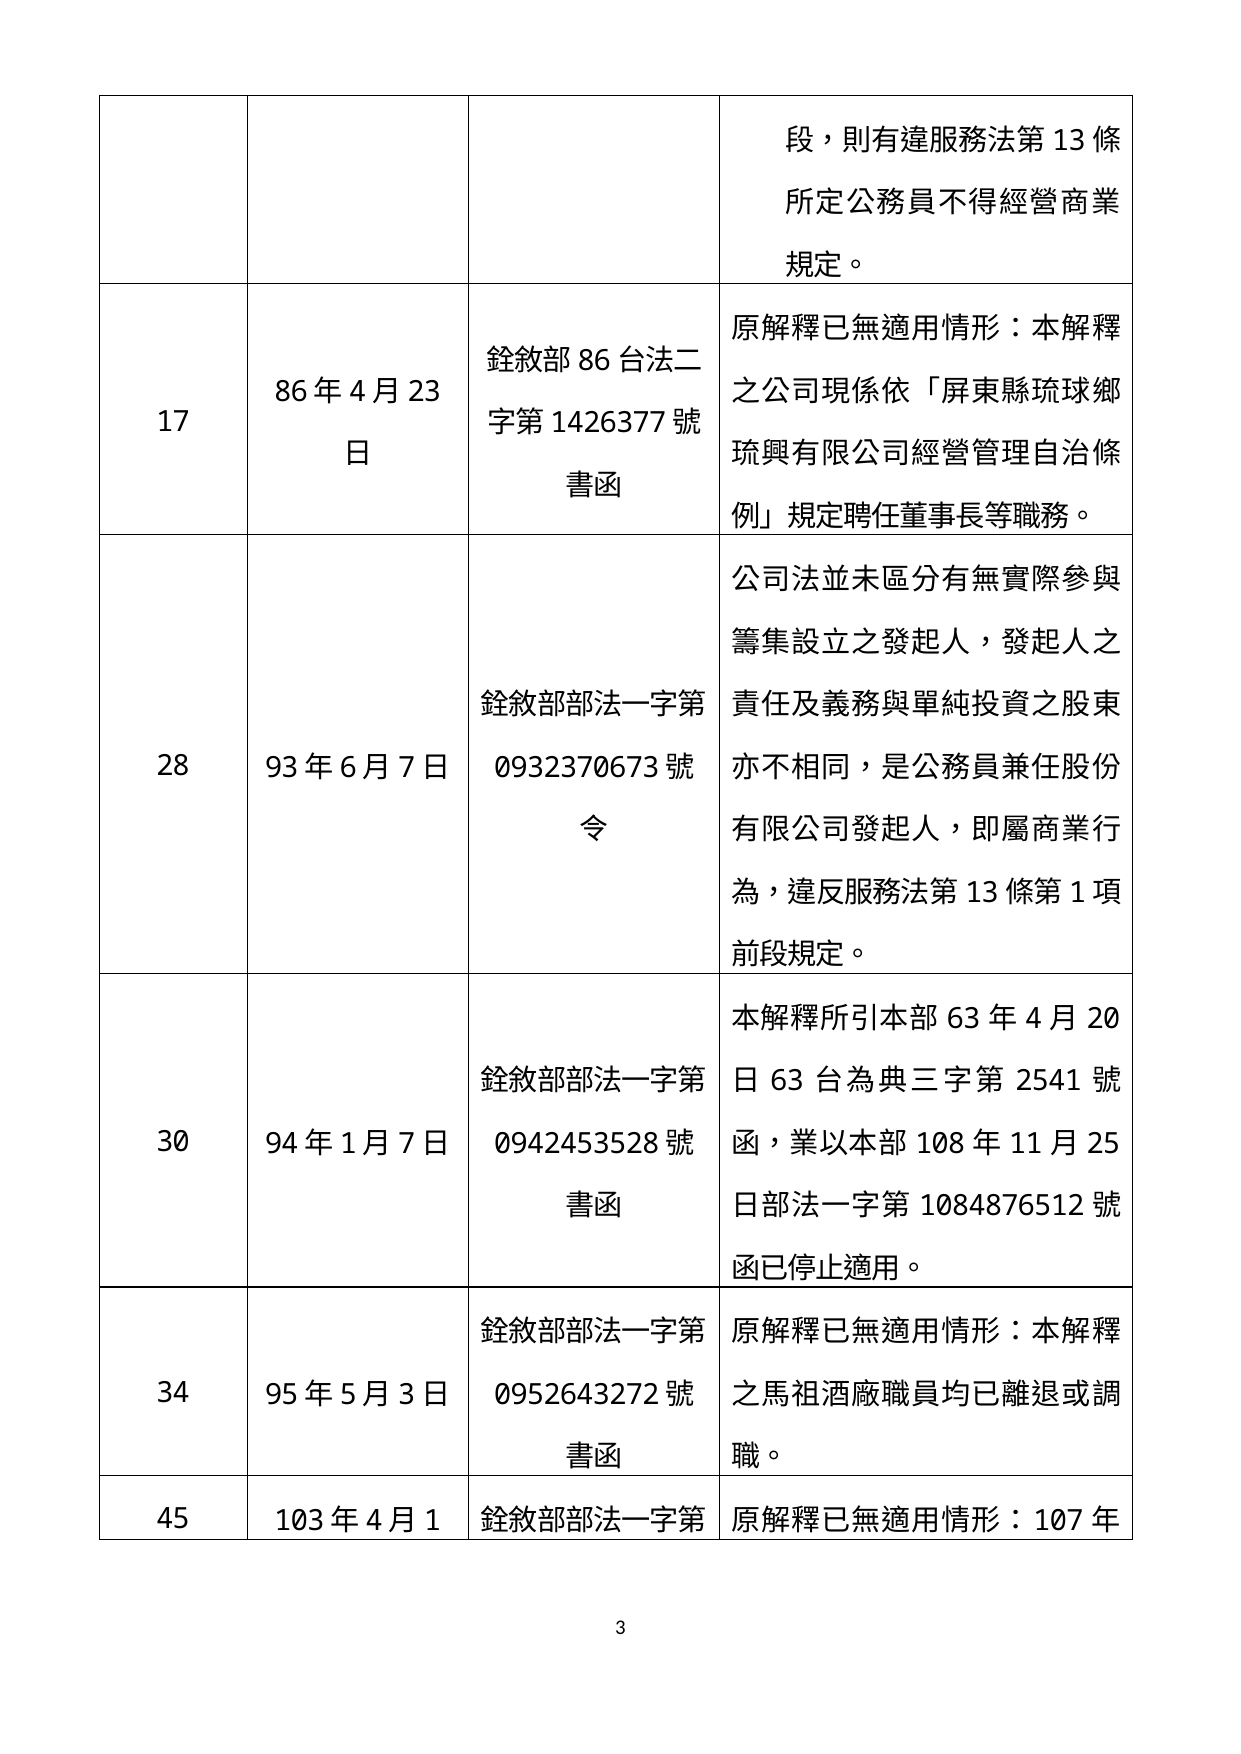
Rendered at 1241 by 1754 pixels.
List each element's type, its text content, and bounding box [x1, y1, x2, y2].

table_cell 銓敘部部法一字第 [469, 1476, 719, 1538]
table_cell 銓敘部部法一字第0932370673號令 [469, 535, 719, 973]
table_cell 86年4月23日 [248, 284, 468, 534]
table_cell 30 [100, 974, 247, 1286]
table_cell [248, 96, 468, 283]
table_cell 原解釋已無適用情形：本解釋之馬祖酒廠職員均已離退或調職。 [720, 1288, 1132, 1475]
table_cell 銓敘部86台法二字第1426377號書函 [469, 284, 719, 534]
table_cell [469, 96, 719, 283]
table_cell 45 [100, 1476, 247, 1538]
table_cell 原解釋已無適用情形：107年 [720, 1476, 1132, 1538]
table_cell 銓敘部部法一字第0952643272號書函 [469, 1288, 719, 1475]
table_cell 本解釋所引本部63年4月20日63台為典三字第2541號函，業以本部108年11月25日部法一字第1084876512號函已停止適用。 [720, 974, 1132, 1286]
table_cell 95年5月3日 [248, 1288, 468, 1475]
table_cell 28 [100, 535, 247, 973]
table_cell 94年1月7日 [248, 974, 468, 1286]
table_cell 93年6月7日 [248, 535, 468, 973]
table_cell [100, 96, 247, 283]
table_cell 17 [100, 284, 247, 534]
table_cell 公司法並未區分有無實際參與籌集設立之發起人，發起人之責任及義務與單純投資之股東亦不相同，是公務員兼任股份有限公司發起人，即屬商業行為，違反服務法第13條第1項前段規定。 [720, 535, 1132, 973]
table_cell 段，則有違服務法第13條所定公務員不得經營商業規定。 [720, 96, 1132, 283]
table_cell 銓敘部部法一字第0942453528號書函 [469, 974, 719, 1286]
table_cell 103年4月1 [248, 1476, 468, 1538]
table_cell 34 [100, 1288, 247, 1475]
table_cell 原解釋已無適用情形：本解釋之公司現係依「屏東縣琉球鄉琉興有限公司經營管理自治條例」規定聘任董事長等職務。 [720, 284, 1132, 534]
